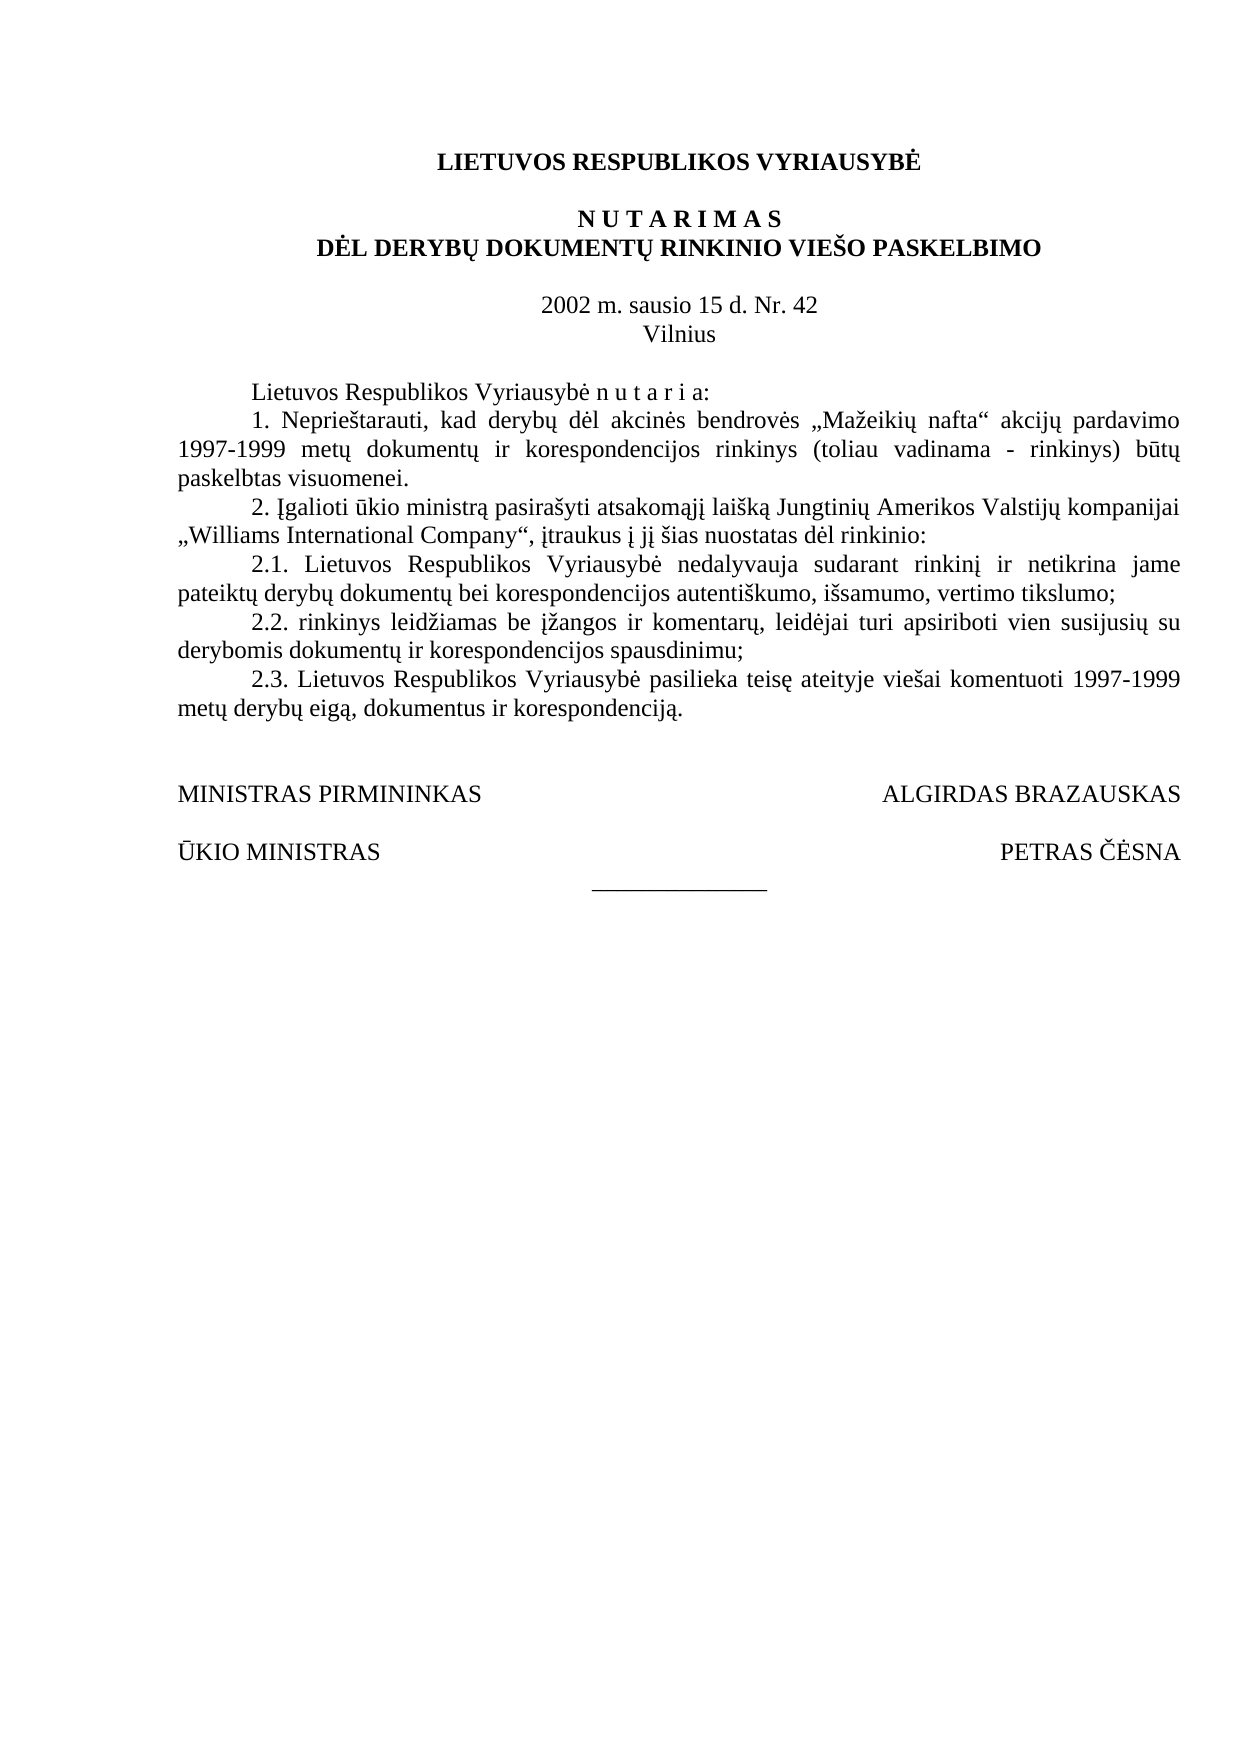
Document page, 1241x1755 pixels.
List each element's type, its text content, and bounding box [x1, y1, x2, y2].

text 2. Įgalioti ūkio ministrą pasirašyti atsakomąjį laišką Jungtinių Amerikos Valstijų kompanijai „Williams International Company“, įtraukus į jį šias nuostatas dėl rinkinio: [177, 492, 1181, 549]
text Vilnius [177, 319, 1181, 348]
text N U T A R I M A S [177, 204, 1181, 233]
text Lietuvos Respublikos Vyriausybė nutaria: [177, 377, 1181, 406]
text ŪKIO MINISTRAS PETRAS ČĖSNA [177, 837, 1181, 866]
text MINISTRAS PIRMININKAS ALGIRDAS BRAZAUSKAS [177, 779, 1181, 808]
text DĖL DERYBŲ DOKUMENTŲ RINKINIO VIEŠO PASKELBIMO [177, 233, 1181, 262]
text LIETUVOS RESPUBLIKOS VYRIAUSYBĖ [177, 147, 1181, 176]
text ______________ [177, 866, 1181, 894]
text 2.1. Lietuvos Respublikos Vyriausybė nedalyvauja sudarant rinkinį ir netikrina jame pateiktų derybų dokumentų bei korespondencijos autentiškumo, išsamumo, vertimo tikslumo; [177, 549, 1181, 607]
text 2.2. rinkinys leidžiamas be įžangos ir komentarų, leidėjai turi apsiriboti vien susijusių su derybomis dokumentų ir korespondencijos spausdinimu; [177, 607, 1181, 664]
text 2.3. Lietuvos Respublikos Vyriausybė pasilieka teisę ateityje viešai komentuoti 1997-1999 metų derybų eigą, dokumentus ir korespondenciją. [177, 664, 1181, 722]
text 2002 m. sausio 15 d. Nr. 42 [177, 291, 1181, 319]
text 1. Neprieštarauti, kad derybų dėl akcinės bendrovės „Mažeikių nafta“ akcijų pardavimo 1997-1999 metų dokumentų ir korespondencijos rinkinys (toliau vadinama - rinkinys) būtų paskelbtas visuomenei. [177, 406, 1181, 492]
